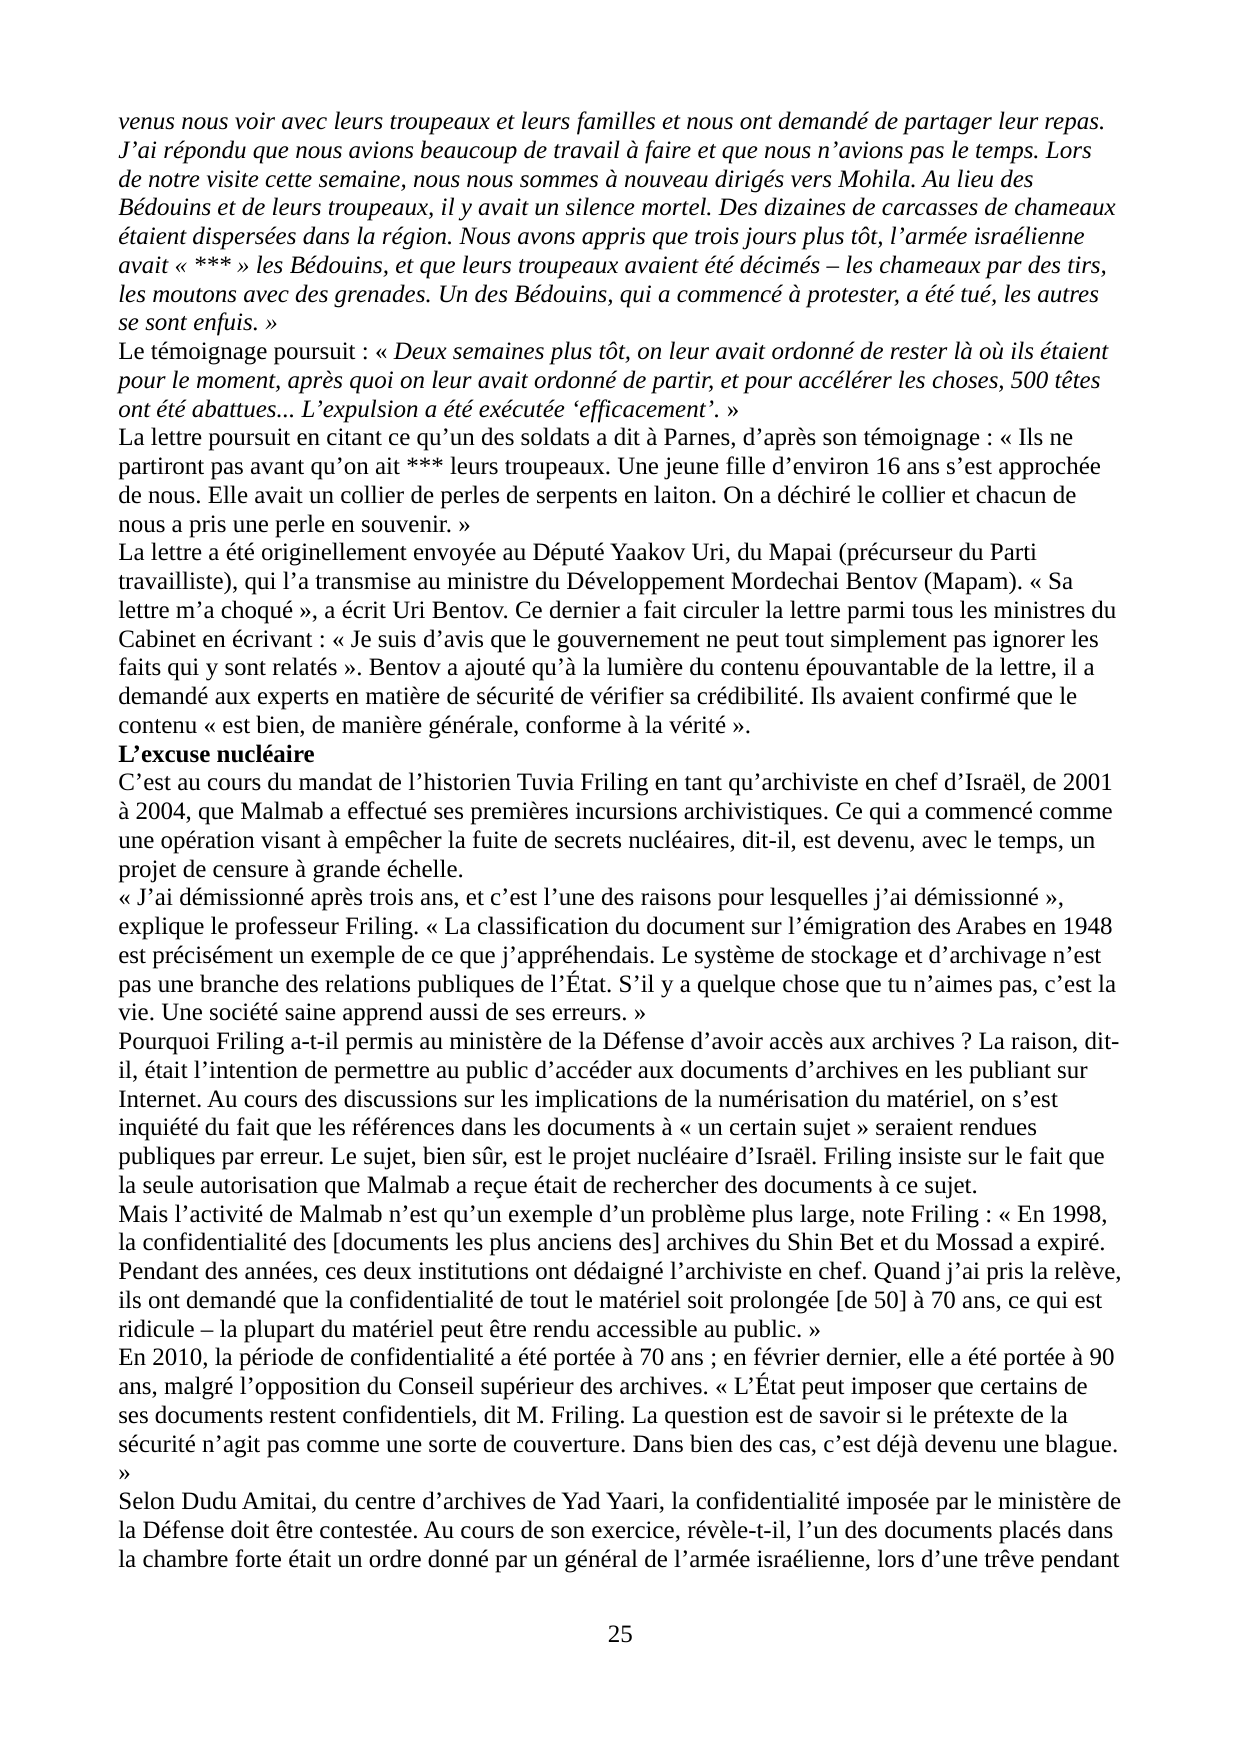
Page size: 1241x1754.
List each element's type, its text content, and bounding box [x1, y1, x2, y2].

text La lettre a été originellement envoyée au Député Yaakov Uri, du Mapai (précurseur du Parti travailliste), qui l’a transmise au ministre du Développement Mordechai Bentov (Mapam). « Sa lettre m’a choqué », a écrit Uri Bentov. Ce dernier a fait circuler la lettre parmi tous les ministres du Cabinet en écrivant : « Je suis d’avis que le gouvernement ne peut tout simplement pas ignorer les faits qui y sont relatés ». Bentov a ajouté qu’à la lumière du contenu épouvantable de la lettre, il a demandé aux experts en matière de sécurité de vérifier sa crédibilité. Ils avaient confirmé que le contenu « est bien, de manière générale, conforme à la vérité ». [118, 537, 1122, 739]
text Le témoignage poursuit : « Deux semaines plus tôt, on leur avait ordonné de rester là où ils étaient pour le moment, après quoi on leur avait ordonné de partir, et pour accélérer les choses, 500 têtes ont été abattues... L’expulsion a été exécutée ‘efficacement’. » [118, 336, 1122, 422]
text En 2010, la période de confidentialité a été portée à 70 ans ; en février dernier, elle a été portée à 90 ans, malgré l’opposition du Conseil supérieur des archives. « L’État peut imposer que certains de ses documents restent confidentiels, dit M. Friling. La question est de savoir si le prétexte de la sécurité n’agit pas comme une sorte de couverture. Dans bien des cas, c’est déjà devenu une blague. » [118, 1342, 1122, 1486]
text Pourquoi Friling a-t-il permis au ministère de la Défense d’avoir accès aux archives ? La raison, dit-il, était l’intention de permettre au public d’accéder aux documents d’archives en les publiant sur Internet. Au cours des discussions sur les implications de la numérisation du matériel, on s’est inquiété du fait que les références dans les documents à « un certain sujet » seraient rendues publiques par erreur. Le sujet, bien sûr, est le projet nucléaire d’Israël. Friling insiste sur le fait que la seule autorisation que Malmab a reçue était de rechercher des documents à ce sujet. [118, 1026, 1122, 1199]
text L’excuse nucléaire [118, 739, 1122, 767]
text venus nous voir avec leurs troupeaux et leurs familles et nous ont demandé de partager leur repas. J’ai répondu que nous avions beaucoup de travail à faire et que nous n’avions pas le temps. Lors de notre visite cette semaine, nous nous sommes à nouveau dirigés vers Mohila. Au lieu des Bédouins et de leurs troupeaux, il y avait un silence mortel. Des dizaines de carcasses de chameaux étaient dispersées dans la région. Nous avons appris que trois jours plus tôt, l’armée israélienne avait « *** » les Bédouins, et que leurs troupeaux avaient été décimés – les chameaux par des tirs, les moutons avec des grenades. Un des Bédouins, qui a commencé à protester, a été tué, les autres se sont enfuis. » [118, 106, 1122, 336]
text Mais l’activité de Malmab n’est qu’un exemple d’un problème plus large, note Friling : « En 1998, la confidentialité des [documents les plus anciens des] archives du Shin Bet et du Mossad a expiré. Pendant des années, ces deux institutions ont dédaigné l’archiviste en chef. Quand j’ai pris la relève, ils ont demandé que la confidentialité de tout le matériel soit prolongée [de 50] à 70 ans, ce qui est ridicule – la plupart du matériel peut être rendu accessible au public. » [118, 1199, 1122, 1342]
text C’est au cours du mandat de l’historien Tuvia Friling en tant qu’archiviste en chef d’Israël, de 2001 à 2004, que Malmab a effectué ses premières incursions archivistiques. Ce qui a commencé comme une opération visant à empêcher la fuite de secrets nucléaires, dit-il, est devenu, avec le temps, un projet de censure à grande échelle. [118, 767, 1122, 882]
text La lettre poursuit en citant ce qu’un des soldats a dit à Parnes, d’après son témoignage : « Ils ne partiront pas avant qu’on ait *** leurs troupeaux. Une jeune fille d’environ 16 ans s’est approchée de nous. Elle avait un collier de perles de serpents en laiton. On a déchiré le collier et chacun de nous a pris une perle en souvenir. » [118, 422, 1122, 537]
text Selon Dudu Amitai, du centre d’archives de Yad Yaari, la confidentialité imposée par le ministère de la Défense doit être contestée. Au cours de son exercice, révèle-t-il, l’un des documents placés dans la chambre forte était un ordre donné par un général de l’armée israélienne, lors d’une trêve pendant [118, 1486, 1122, 1572]
text « J’ai démissionné après trois ans, et c’est l’une des raisons pour lesquelles j’ai démissionné », explique le professeur Friling. « La classification du document sur l’émigration des Arabes en 1948 est précisément un exemple de ce que j’appréhendais. Le système de stockage et d’archivage n’est pas une branche des relations publiques de l’État. S’il y a quelque chose que tu n’aimes pas, c’est la vie. Une société saine apprend aussi de ses erreurs. » [118, 882, 1122, 1026]
